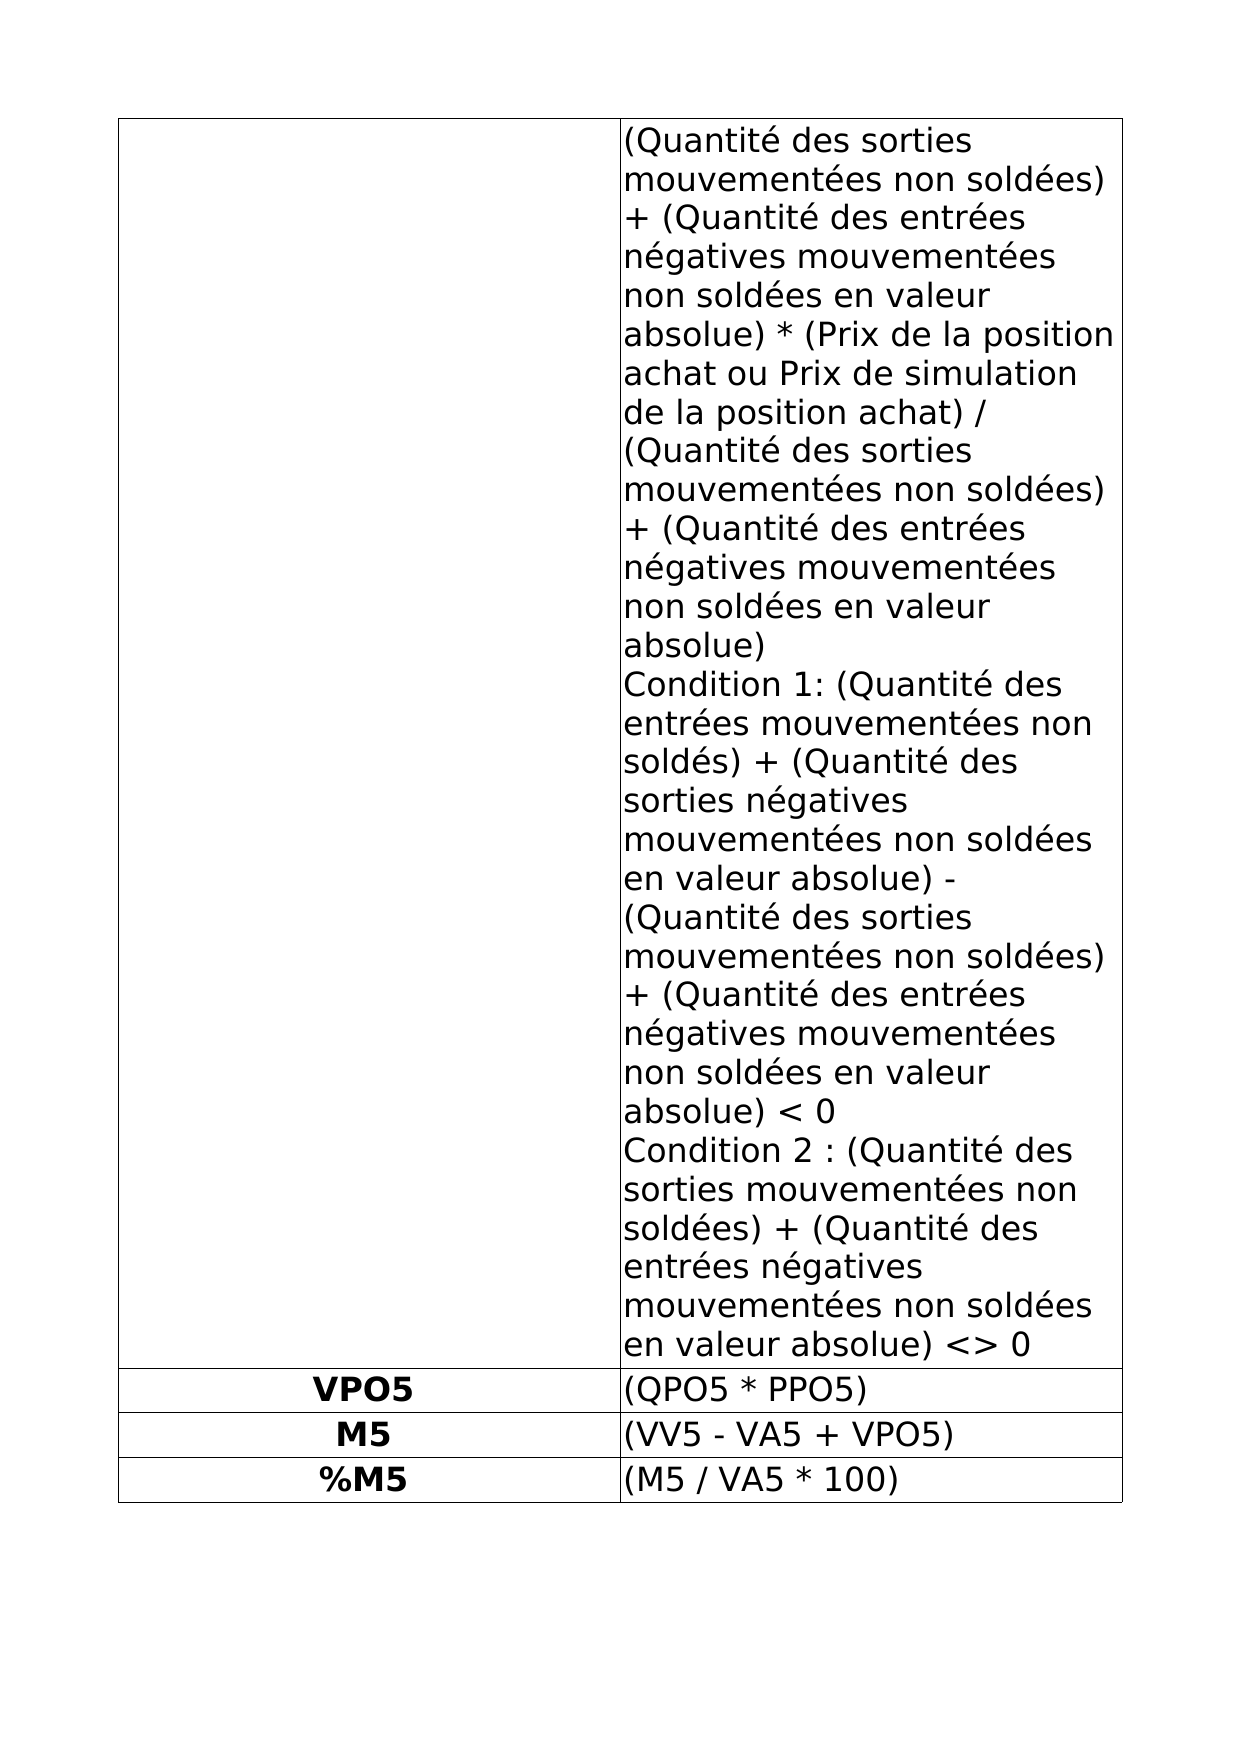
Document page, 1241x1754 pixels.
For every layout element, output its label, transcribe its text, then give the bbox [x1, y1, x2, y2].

table_cell (VV5 - VA5 + VPO5) [621, 1413, 1122, 1457]
table_cell (Quantité des sorties mouvementées non soldées) + (Quantité des entrées négatives mouvementées non soldées en valeur absolue) * (Prix de la position achat ou Prix de simulation de la position achat) / (Quantité des sorties mouvementées non soldées) + (Quantité des entrées négatives mouvementées non soldées en valeur absolue) Condition 1: (Quantité des entrées mouvementées non soldés) + (Quantité des sorties négatives mouvementées non soldées en valeur absolue) - (Quantité des sorties mouvementées non soldées) + (Quantité des entrées négatives mouvementées non soldées en valeur absolue) < 0 Condition 2 : (Quantité des sorties mouvementées non soldées) + (Quantité des entrées négatives mouvementées non soldées en valeur absolue) <> 0 [621, 119, 1122, 1367]
table_cell M5 [119, 1413, 620, 1457]
table_cell VPO5 [119, 1369, 620, 1412]
table_cell (QPO5 * PPO5) [621, 1369, 1122, 1412]
table_cell (M5 / VA5 * 100) [621, 1458, 1122, 1502]
table_cell [119, 119, 620, 1367]
table_cell %M5 [119, 1458, 620, 1502]
